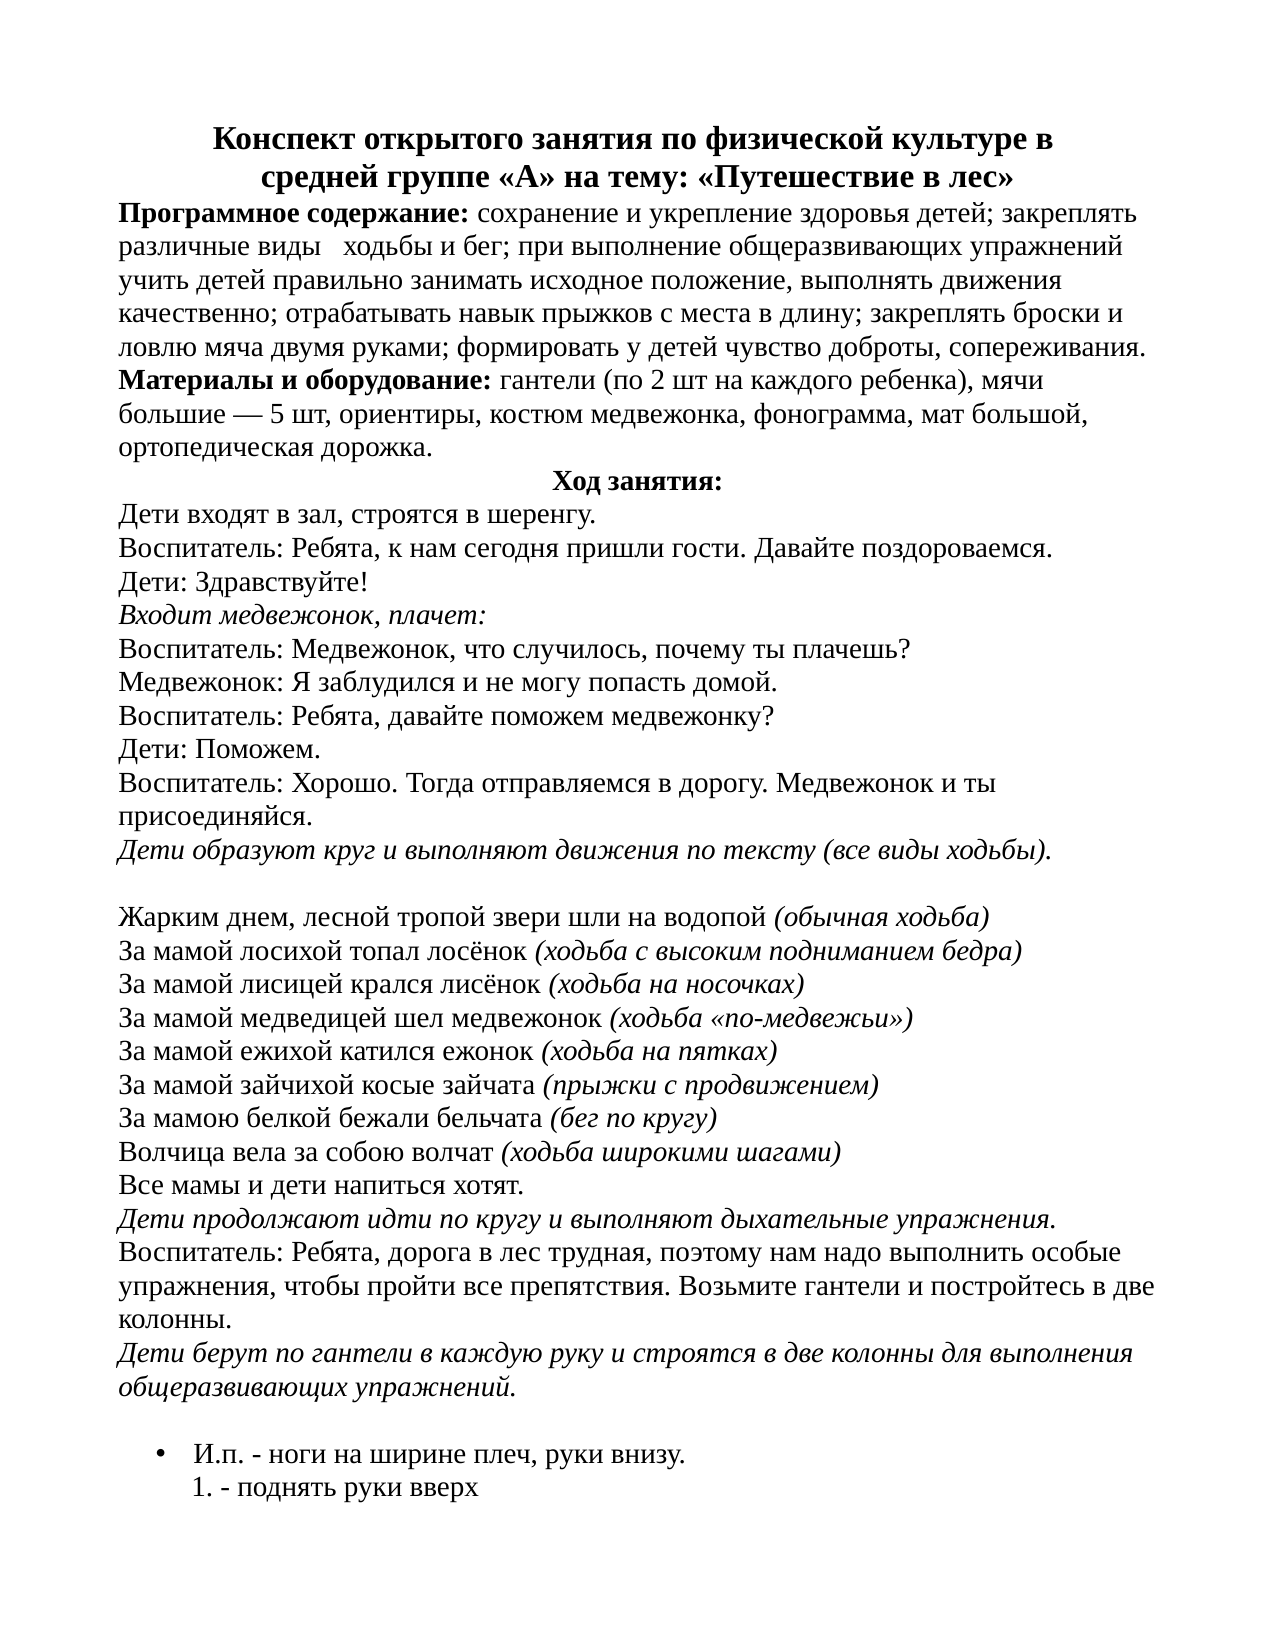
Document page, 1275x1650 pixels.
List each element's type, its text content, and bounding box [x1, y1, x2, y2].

text Программное содержание: сохранение и укрепление здоровья детей; закреплять различные виды ходьбы и бег; при выполнение общеразвивающих упражнений учить детей правильно занимать исходное положение, выполнять движения качественно; отрабатывать навык прыжков с места в длину; закреплять броски и ловлю мяча двумя руками; формировать у детей чувство доброты, сопереживания. [118, 195, 1157, 362]
text Воспитатель: Хорошо. Тогда отправляемся в дорогу. Медвежонок и ты присоединяйся. [118, 765, 1157, 832]
text За мамой зайчихой косые зайчата (прыжки с продвижением) [118, 1067, 1157, 1100]
text За мамой лосихой топал лосёнок (ходьба с высоким подниманием бедра) [118, 933, 1157, 966]
text Дети продолжают идти по кругу и выполняют дыхательные упражнения. [118, 1201, 1157, 1234]
text Дети берут по гантели в каждую руку и строятся в две колонны для выполнения общеразвивающих упражнений. [118, 1335, 1157, 1402]
text Дети входят в зал, строятся в шеренгу. [118, 497, 1157, 530]
text Дети: Здравствуйте! [118, 564, 1157, 597]
text средней группе «А» на тему: «Путешествие в лес» [118, 156, 1157, 195]
text Волчица вела за собою волчат (ходьба широкими шагами) [118, 1134, 1157, 1167]
text Воспитатель: Ребята, дорога в лес трудная, поэтому нам надо выполнить особые упражнения, чтобы пройти все препятствия. Возьмите гантели и постройтесь в две колонны. [118, 1234, 1157, 1335]
text Все мамы и дети напиться хотят. [118, 1167, 1157, 1201]
text Конспект открытого занятия по физической культуре в [118, 118, 1157, 156]
text Материалы и оборудование: гантели (по 2 шт на каждого ребенка), мячи большие — 5 шт, ориентиры, костюм медвежонка, фонограмма, мат большой, ортопедическая дорожка. [118, 362, 1157, 463]
text Воспитатель: Ребята, к нам сегодня пришли гости. Давайте поздороваемся. [118, 530, 1157, 564]
text Воспитатель: Медвежонок, что случилось, почему ты плачешь? [118, 631, 1157, 664]
text За мамой ежихой катился ежонок (ходьба на пятках) [118, 1033, 1157, 1067]
text Входит медвежонок, плачет: [118, 597, 1157, 631]
text За мамой медведицей шел медвежонок (ходьба «по-медвежьи») [118, 1000, 1157, 1033]
text Ход занятия: [118, 463, 1157, 497]
text За мамой лисицей крался лисёнок (ходьба на носочках) [118, 966, 1157, 1000]
text 1. - поднять руки вверх [118, 1469, 1157, 1503]
text Жарким днем, лесной тропой звери шли на водопой (обычная ходьба) [118, 899, 1157, 933]
text Воспитатель: Ребята, давайте поможем медвежонку? [118, 698, 1157, 731]
text Дети: Поможем. [118, 731, 1157, 765]
text Дети образуют круг и выполняют движения по тексту (все виды ходьбы). [118, 832, 1157, 866]
text Медвежонок: Я заблудился и не могу попасть домой. [118, 664, 1157, 698]
text За мамою белкой бежали бельчата (бег по кругу) [118, 1100, 1157, 1134]
list И.п. - ноги на ширине плеч, руки внизу. [156, 1436, 1157, 1469]
